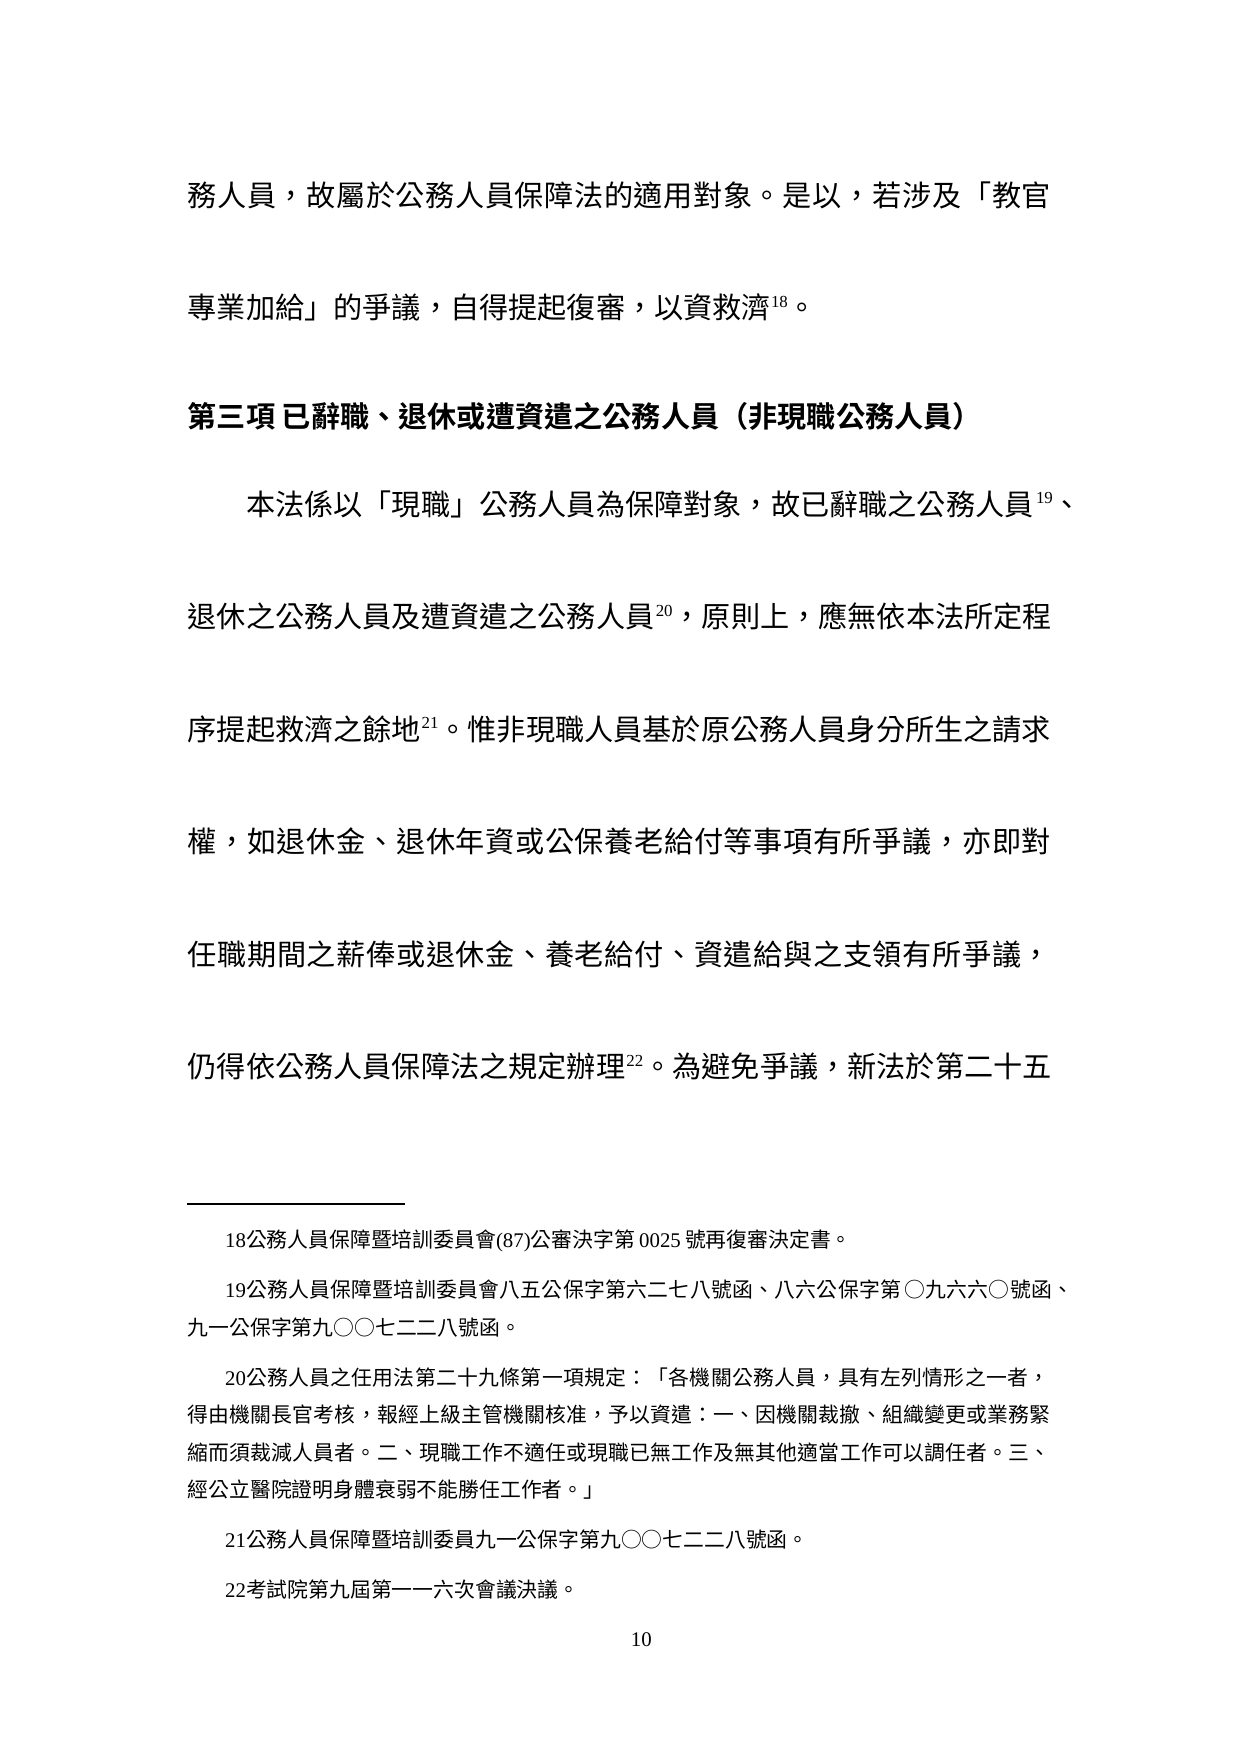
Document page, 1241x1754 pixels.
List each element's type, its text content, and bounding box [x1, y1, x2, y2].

text 公務人員保障暨培訓委員會八五公保字第六二七八號函、八六公保字第○九六六○號函、九一公保字第九○○七二二八號函。 [187, 1266, 1053, 1341]
text 公務人員保障暨培訓委員會(87)公審決字第0025號再復審決定書。 [187, 1216, 1053, 1254]
text 本法係以「現職」公務人員為保障對象，故已辭職之公務人員、退休之公務人員及遭資遣之公務人員，原則上，應無依本法所定程序提起救濟之餘地。惟非現職人員基於原公務人員身分所生之請求權，如退休金、退休年資或公保養老給付等事項有所爭議，亦即對任職期間之薪俸或退休金、養老給付、資遣給與之支領有所爭議，仍得依公務人員保障法之規定辦理。為避免爭議，新法於第二十五條第一項後段規定：「非現職公務人員基於其原公務人員身分之請求權遭受侵害時，亦同。」據此，非現職公務人員，包括已辭職、退休或遭資遣之公務人員，對於其原公務人員身分所生之請求權，得依本法提起復審，謀求救濟。例如退休公務人員如因原任職期間執行職務涉訟或遭受侵害者，自得依規定向其原任職機關申請核發延聘律師費用，如遭拒絕給予輔助，均得依本法提起救濟。至於退休人員請領自願遷讓眷舍搬遷補助費，或遭資遣人員就任職期間之商調事件有所爭議，則與原公務人員身分無關，非屬本法適用對象。 [187, 459, 1053, 1096]
text 公務人員之任用法第二十九條第一項規定：「各機關公務人員，具有左列情形之一者，得由機關長官考核，報經上級主管機關核准，予以資遣：一、因機關裁撤、組織變更或業務緊縮而須裁減人員者。二、現職工作不適任或現職已無工作及無其他適當工作可以調任者。三、經公立醫院證明身體衰弱不能勝任工作者。」 [187, 1354, 1053, 1504]
subtitle 第三項 已辭職、退休或遭資遣之公務人員（非現職公務人員） [187, 371, 1053, 446]
text 公務人員保障暨培訓委員九一公保字第九○○七二二八號函。 [187, 1516, 1053, 1554]
text 考試院第九屆第一一六次會議決議。 [187, 1566, 1053, 1604]
text 務人員，故屬於公務人員保障法的適用對象。是以，若涉及「教官專業加給」的爭議，自得提起復審，以資救濟。 [187, 150, 1053, 337]
